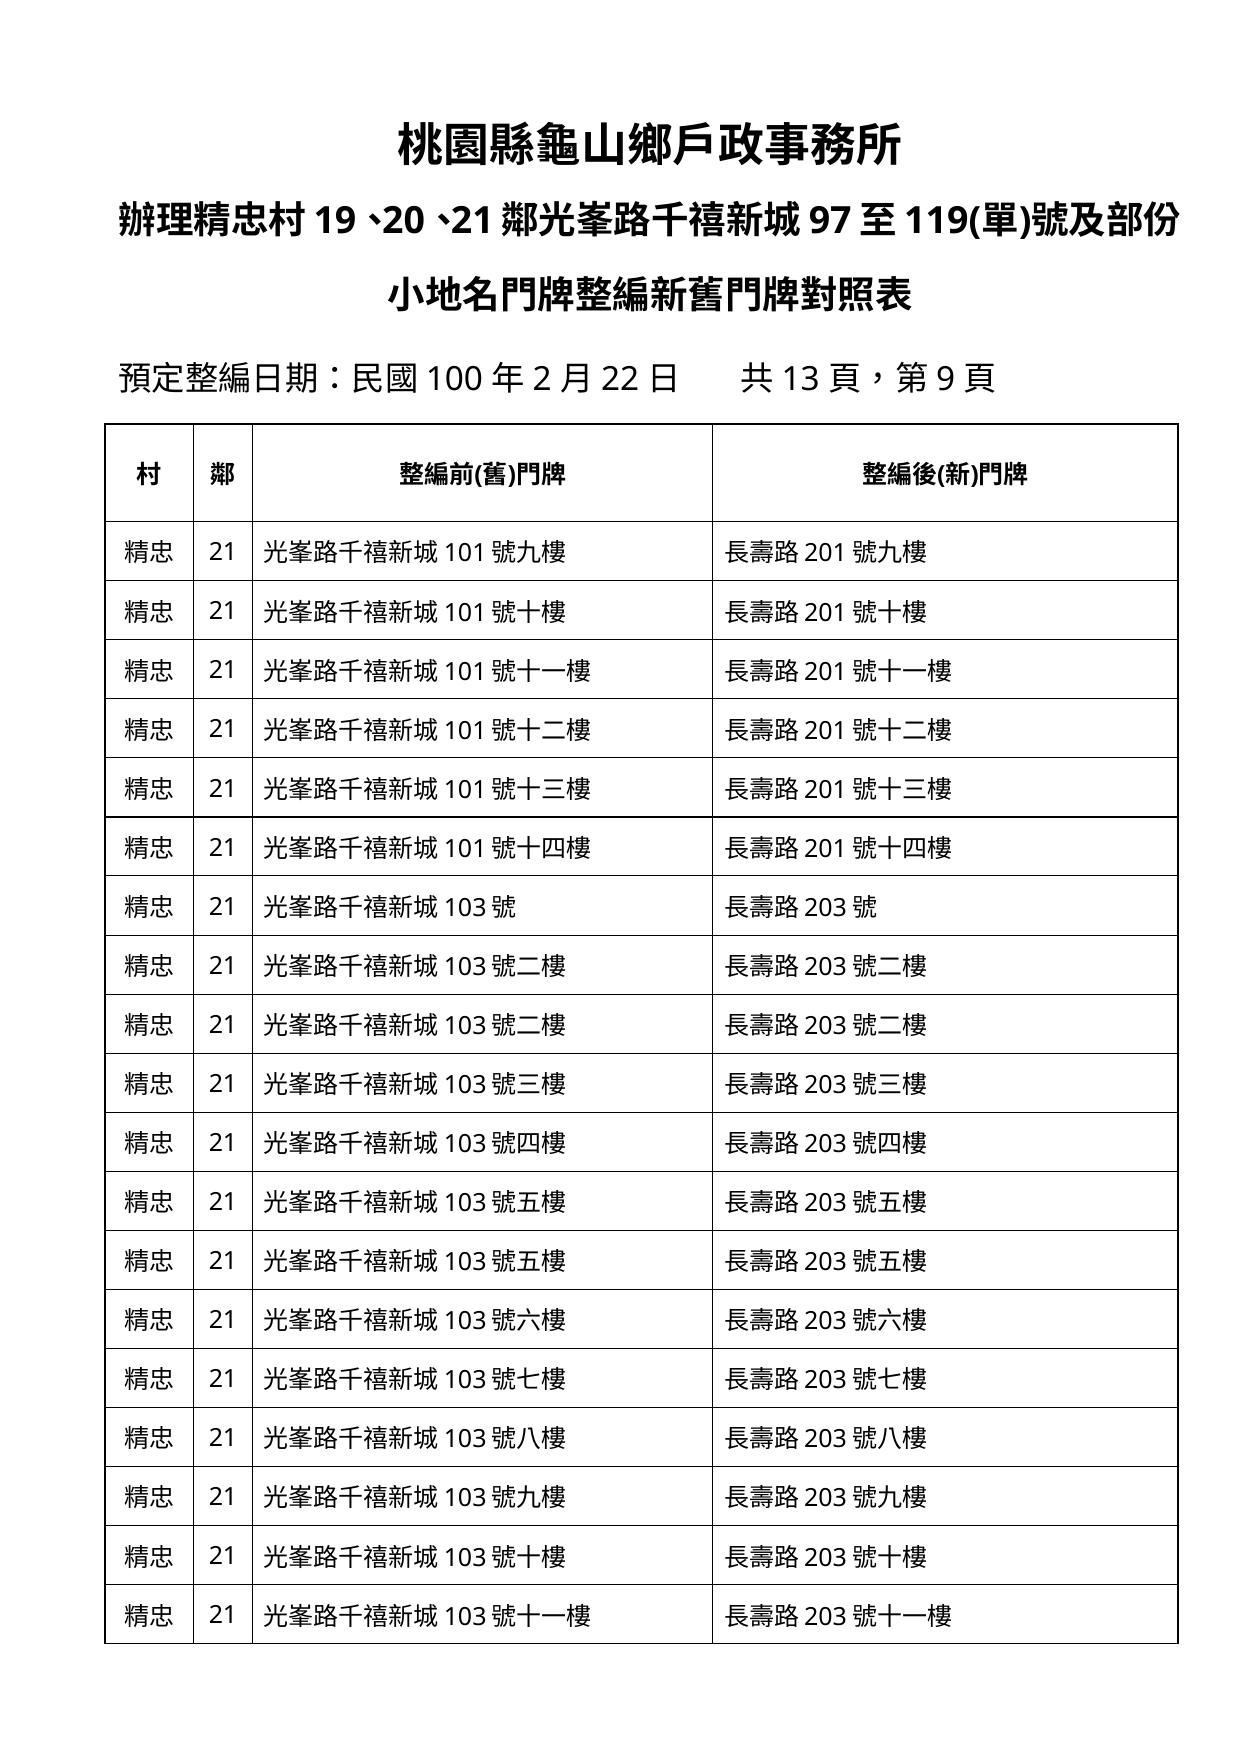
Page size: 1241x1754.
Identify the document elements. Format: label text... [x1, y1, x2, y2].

table_cell 精忠 [106, 1585, 193, 1643]
table_cell 21 [194, 1054, 252, 1112]
table_cell 光峯路千禧新城103號 [253, 876, 712, 934]
table_cell 精忠 [106, 1349, 193, 1407]
table_cell 21 [194, 1467, 252, 1525]
table_cell 光峯路千禧新城101號十二樓 [253, 699, 712, 757]
table_cell 長壽路203號七樓 [713, 1349, 1177, 1407]
table_cell 精忠 [106, 1467, 193, 1525]
table_cell 光峯路千禧新城101號十一樓 [253, 640, 712, 698]
table_cell 21 [194, 581, 252, 639]
table_cell 精忠 [106, 1290, 193, 1348]
table_cell 21 [194, 995, 252, 1053]
table_cell 精忠 [106, 758, 193, 816]
table_cell 長壽路203號八樓 [713, 1408, 1177, 1466]
table_cell 光峯路千禧新城103號七樓 [253, 1349, 712, 1407]
table_cell 21 [194, 522, 252, 580]
table_header 整編後(新)門牌 [713, 425, 1177, 521]
table_cell 光峯路千禧新城101號九樓 [253, 522, 712, 580]
table_cell 長壽路203號五樓 [713, 1231, 1177, 1289]
table_cell 精忠 [106, 1408, 193, 1466]
table_cell 長壽路201號十一樓 [713, 640, 1177, 698]
table_cell 光峯路千禧新城103號八樓 [253, 1408, 712, 1466]
table_cell 長壽路201號十三樓 [713, 758, 1177, 816]
table_cell 21 [194, 758, 252, 816]
table_cell 21 [194, 1231, 252, 1289]
table_cell 21 [194, 876, 252, 934]
table_cell 精忠 [106, 995, 193, 1053]
table_cell 精忠 [106, 1172, 193, 1230]
table_cell 光峯路千禧新城103號三樓 [253, 1054, 712, 1112]
table_cell 21 [194, 1172, 252, 1230]
table_cell 21 [194, 1290, 252, 1348]
table_cell 21 [194, 936, 252, 993]
table_cell 21 [194, 640, 252, 698]
table_cell 精忠 [106, 1526, 193, 1584]
table_cell 精忠 [106, 1231, 193, 1289]
table_cell 精忠 [106, 1054, 193, 1112]
table_cell 長壽路203號五樓 [713, 1172, 1177, 1230]
table_cell 光峯路千禧新城101號十樓 [253, 581, 712, 639]
table_cell 精忠 [106, 522, 193, 580]
table_cell 光峯路千禧新城103號十一樓 [253, 1585, 712, 1643]
table_cell 光峯路千禧新城103號十樓 [253, 1526, 712, 1584]
table_cell 長壽路201號十二樓 [713, 699, 1177, 757]
table_cell 長壽路203號六樓 [713, 1290, 1177, 1348]
table_cell 光峯路千禧新城103號四樓 [253, 1113, 712, 1171]
text 預定整編日期：民國 100 年 2 月 22 日 共 13 頁，第 9 頁 [118, 339, 1181, 414]
table_cell 精忠 [106, 818, 193, 875]
table_header 整編前(舊)門牌 [253, 425, 712, 521]
table_cell 光峯路千禧新城103號二樓 [253, 936, 712, 993]
table_header 鄰 [194, 425, 252, 521]
table_cell 精忠 [106, 640, 193, 698]
table_cell 21 [194, 1349, 252, 1407]
table_cell 精忠 [106, 699, 193, 757]
table_cell 光峯路千禧新城101號十三樓 [253, 758, 712, 816]
table_cell 精忠 [106, 581, 193, 639]
table_cell 21 [194, 1408, 252, 1466]
table_cell 長壽路203號十一樓 [713, 1585, 1177, 1643]
table_cell 光峯路千禧新城103號六樓 [253, 1290, 712, 1348]
table_cell 長壽路201號九樓 [713, 522, 1177, 580]
table_cell 21 [194, 1526, 252, 1584]
table_cell 長壽路203號十樓 [713, 1526, 1177, 1584]
text 辦理精忠村19、20、21鄰光峯路千禧新城97至119(單)號及部份小地名門牌整編新舊門牌對照表 [118, 179, 1181, 329]
table_cell 長壽路201號十樓 [713, 581, 1177, 639]
table_cell 長壽路203號二樓 [713, 995, 1177, 1053]
table_cell 精忠 [106, 876, 193, 934]
table_cell 長壽路203號二樓 [713, 936, 1177, 993]
text 桃園縣龜山鄉戶政事務所 [118, 104, 1181, 179]
table_cell 21 [194, 1585, 252, 1643]
table_cell 長壽路203號九樓 [713, 1467, 1177, 1525]
table_cell 21 [194, 699, 252, 757]
table_cell 光峯路千禧新城103號二樓 [253, 995, 712, 1053]
table_cell 長壽路201號十四樓 [713, 818, 1177, 875]
table_cell 21 [194, 1113, 252, 1171]
table_cell 精忠 [106, 1113, 193, 1171]
table_cell 光峯路千禧新城103號五樓 [253, 1172, 712, 1230]
table_cell 長壽路203號四樓 [713, 1113, 1177, 1171]
table_cell 精忠 [106, 936, 193, 993]
table_cell 長壽路203號 [713, 876, 1177, 934]
table_header 村 [106, 425, 193, 521]
table_cell 光峯路千禧新城101號十四樓 [253, 818, 712, 875]
table_cell 21 [194, 818, 252, 875]
table_cell 光峯路千禧新城103號五樓 [253, 1231, 712, 1289]
table_cell 長壽路203號三樓 [713, 1054, 1177, 1112]
table_cell 光峯路千禧新城103號九樓 [253, 1467, 712, 1525]
